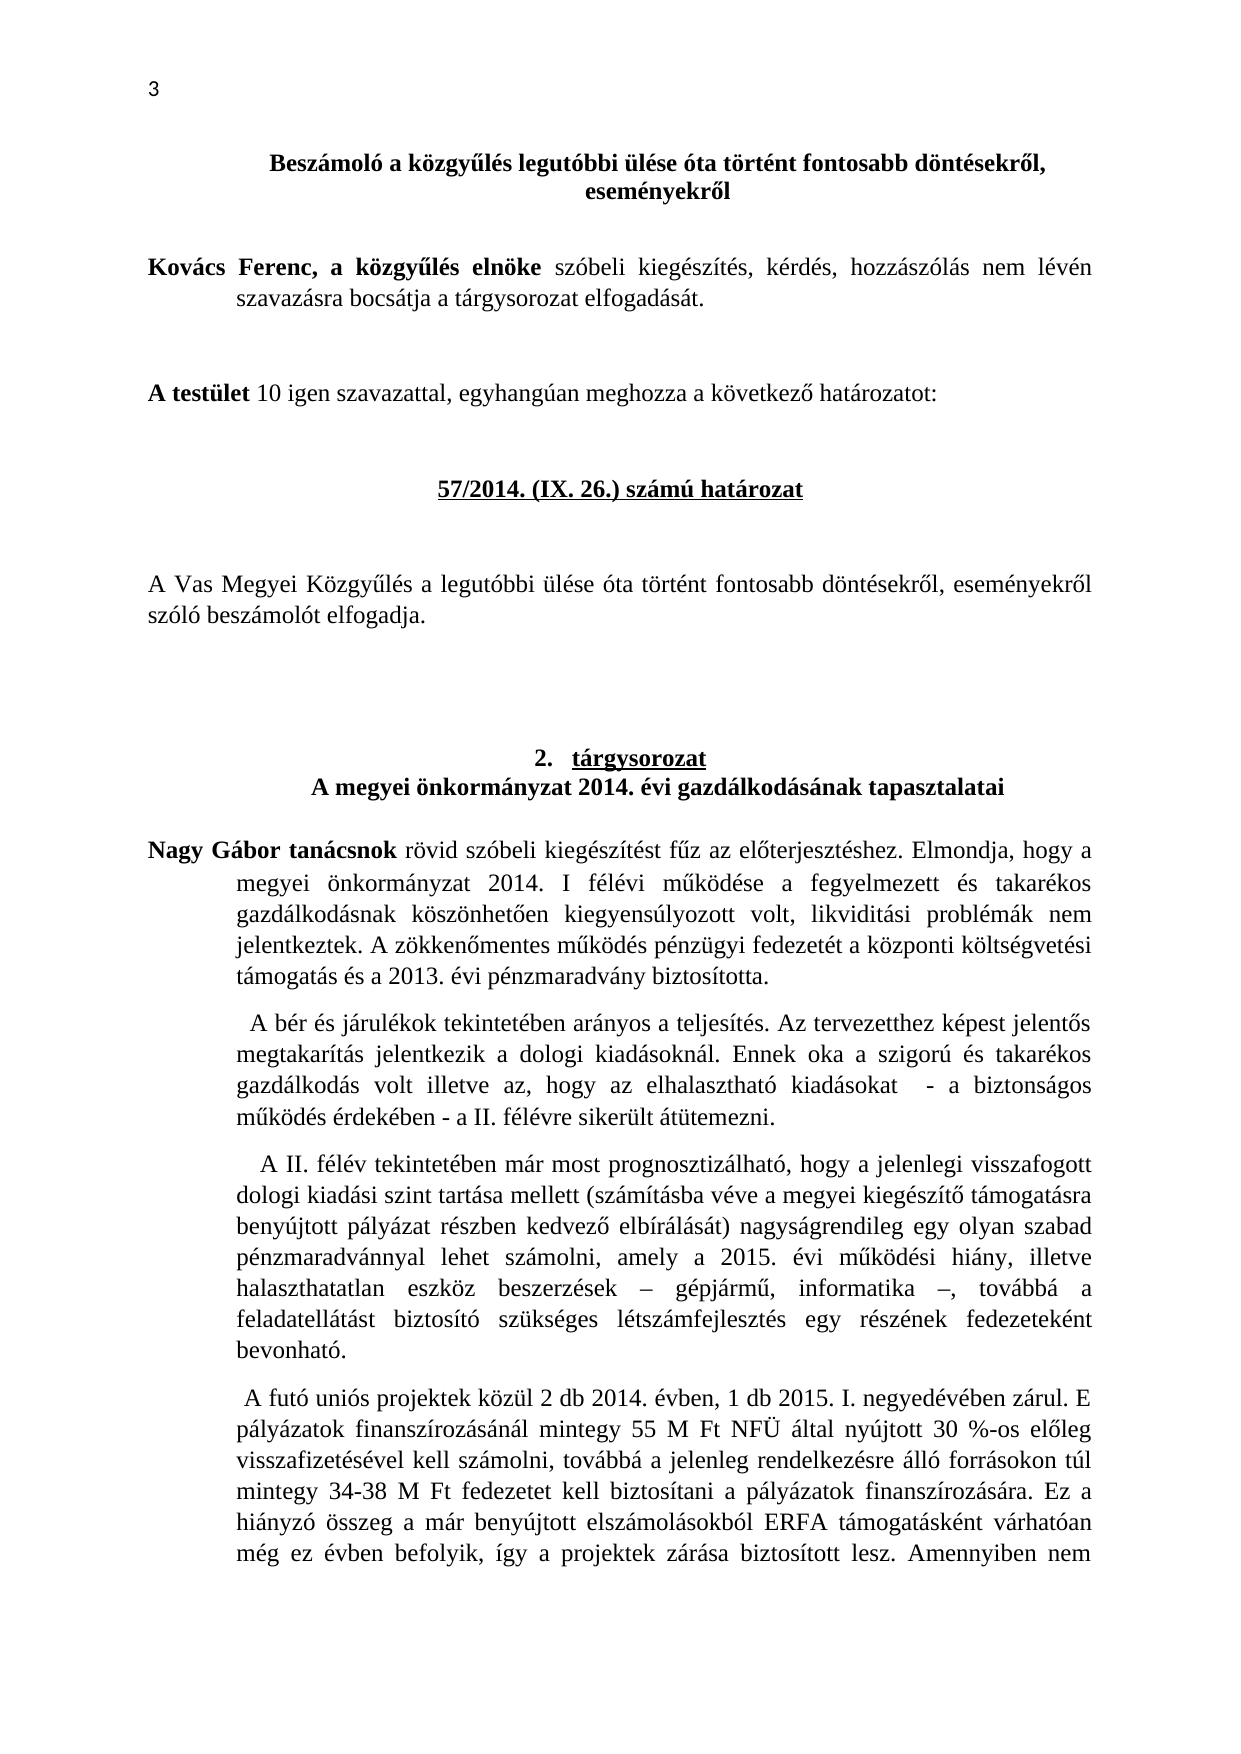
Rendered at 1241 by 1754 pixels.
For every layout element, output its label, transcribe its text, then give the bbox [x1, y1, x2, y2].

list Beszámoló a közgyűlés legutóbbi ülése óta történt fontosabb döntésekről, eseményekről [223, 148, 1093, 205]
text Kovács Ferenc, a közgyűlés elnöke szóbeli kiegészítés, kérdés, hozzászólás nem lévén szavazásra bocsátja a tárgysorozat elfogadását. [148, 252, 1093, 312]
text Nagy Gábor tanácsnok rövid szóbeli kiegészítést fűz az előterjesztéshez. Elmondja, hogy a megyei önkormányzat 2014. I félévi működése a fegyelmezett és takarékos gazdálkodásnak köszönhetően kiegyensúlyozott volt, likviditási problémák nem jelentkeztek. A zökkenőmentes működés pénzügyi fedezetét a központi költségvetési támogatás és a 2013. évi pénzmaradvány biztosította. [148, 830, 1093, 989]
text A II. félév tekintetében már most prognosztizálható, hogy a jelenlegi visszafogott dologi kiadási szint tartása mellett (számításba véve a megyei kiegészítő támogatásra benyújtott pályázat részben kedvező elbírálását) nagyságrendileg egy olyan szabad pénzmaradvánnyal lehet számolni, amely a 2015. évi működési hiány, illetve halaszthatatlan eszköz beszerzések – gépjármű, informatika –, továbbá a feladatellátást biztosító szükséges létszámfejlesztés egy részének fedezeteként bevonható. [148, 1149, 1093, 1364]
text A Vas Megyei Közgyűlés a legutóbbi ülése óta történt fontosabb döntésekről, eseményekről szóló beszámolót elfogadja. [148, 569, 1093, 629]
text A testület 10 igen szavazattal, egyhangúan meghozza a következő határozatot: [148, 378, 1093, 407]
list tárgysorozat [148, 743, 1093, 772]
text A futó uniós projektek közül 2 db 2014. évben, 1 db 2015. I. negyedévében zárul. E pályázatok finanszírozásánál mintegy 55 M Ft NFÜ által nyújtott 30 %-os előleg visszafizetésével kell számolni, továbbá a jelenleg rendelkezésre álló forrásokon túl mintegy 34-38 M Ft fedezetet kell biztosítani a pályázatok finanszírozására. Ez a hiányzó összeg a már benyújtott elszámolásokból ERFA támogatásként várhatóan még ez évben befolyik, így a projektek zárása biztosított lesz. Amennyiben nem [148, 1383, 1093, 1567]
text 57/2014. (IX. 26.) számú határozat [148, 474, 1093, 503]
list A megyei önkormányzat 2014. évi gazdálkodásának tapasztalatai [223, 772, 1093, 801]
text A bér és járulékok tekintetében arányos a teljesítés. Az tervezetthez képest jelentős megtakarítás jelentkezik a dologi kiadásoknál. Ennek oka a szigorú és takarékos gazdálkodás volt illetve az, hogy az elhalasztható kiadásokat - a biztonságos működés érdekében - a II. félévre sikerült átütemezni. [148, 1008, 1093, 1130]
